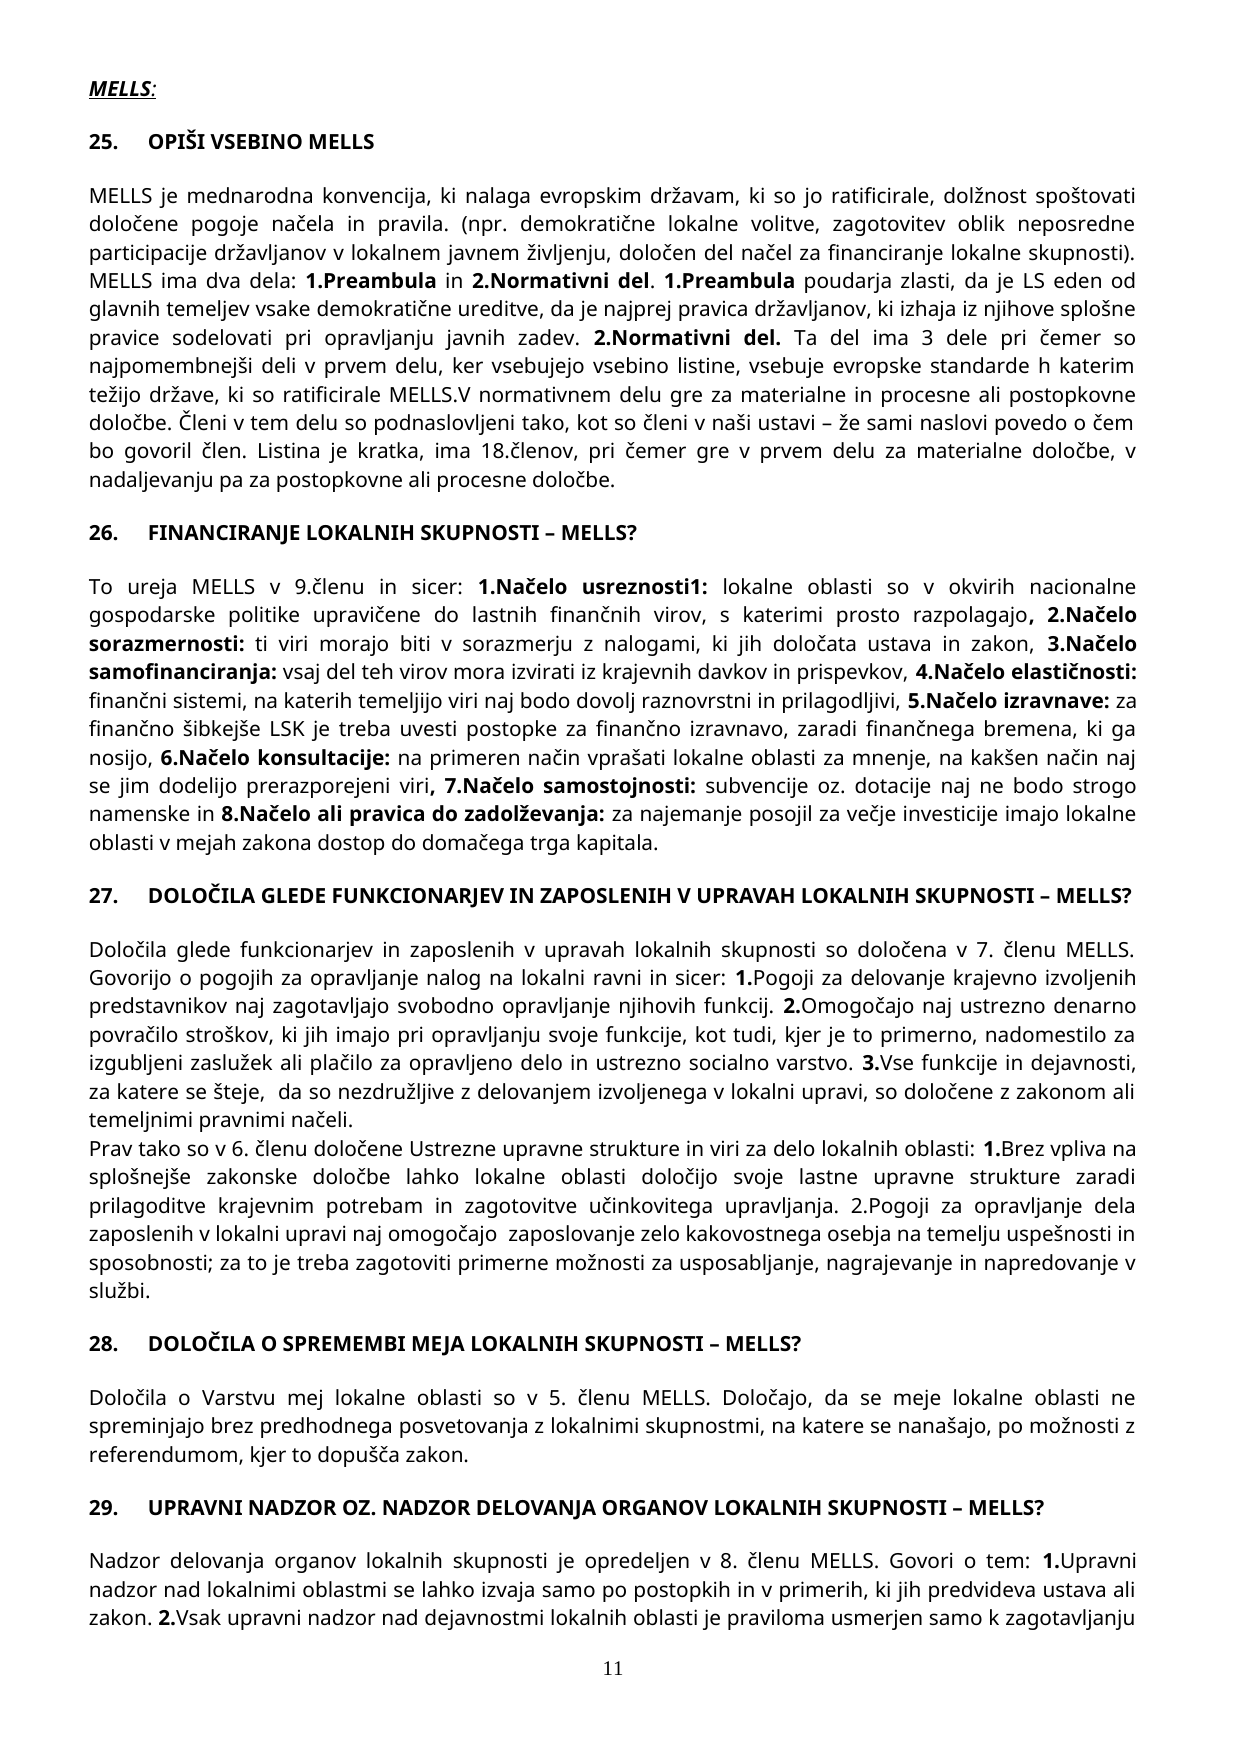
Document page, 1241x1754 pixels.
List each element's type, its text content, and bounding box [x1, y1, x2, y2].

text Nadzor delovanja organov lokalnih skupnosti je opredeljen v 8. členu MELLS. Govori o tem: 1.Upravni nadzor nad lokalnimi oblastmi se lahko izvaja samo po postopkih in v primerih, ki jih predvideva ustava ali zakon. 2.Vsak upravni nadzor nad dejavnostmi lokalnih oblasti je praviloma usmerjen samo k zagotavljanju [89, 1547, 1137, 1632]
text MELLS je mednarodna konvencija, ki nalaga evropskim državam, ki so jo ratificirale, dolžnost spoštovati določene pogoje načela in pravila. (npr. demokratične lokalne volitve, zagotovitev oblik neposredne participacije državljanov v lokalnem javnem življenju, določen del načel za financiranje lokalne skupnosti). MELLS ima dva dela: 1.Preambula in 2.Normativni del. 1.Preambula poudarja zlasti, da je LS eden od glavnih temeljev vsake demokratične ureditve, da je najprej pravica državljanov, ki izhaja iz njihove splošne pravice sodelovati pri opravljanju javnih zadev. 2.Normativni del. Ta del ima 3 dele pri čemer so najpomembnejši deli v prvem delu, ker vsebujejo vsebino listine, vsebuje evropske standarde h katerim težijo države, ki so ratificirale MELLS.V normativnem delu gre za materialne in procesne ali postopkovne določbe. Členi v tem delu so podnaslovljeni tako, kot so členi v naši ustavi – že sami naslovi povedo o čem bo govoril člen. Listina je kratka, ima 18.členov, pri čemer gre v prvem delu za materialne določbe, v nadaljevanju pa za postopkovne ali procesne določbe. [89, 181, 1137, 493]
subtitle MELLS: [89, 74, 1137, 102]
text To ureja MELLS v 9.členu in sicer: 1.Načelo usreznosti1: lokalne oblasti so v okvirih nacionalne gospodarske politike upravičene do lastnih finančnih virov, s katerimi prosto razpolagajo, 2.Načelo sorazmernosti: ti viri morajo biti v sorazmerju z nalogami, ki jih določata ustava in zakon, 3.Načelo samofinanciranja: vsaj del teh virov mora izvirati iz krajevnih davkov in prispevkov, 4.Načelo elastičnosti: finančni sistemi, na katerih temeljijo viri naj bodo dovolj raznovrstni in prilagodljivi, 5.Načelo izravnave: za finančno šibkejše LSK je treba uvesti postopke za finančno izravnavo, zaradi finančnega bremena, ki ga nosijo, 6.Načelo konsultacije: na primeren način vprašati lokalne oblasti za mnenje, na kakšen način naj se jim dodelijo prerazporejeni viri, 7.Načelo samostojnosti: subvencije oz. dotacije naj ne bodo strogo namenske in 8.Načelo ali pravica do zadolževanja: za najemanje posojil za večje investicije imajo lokalne oblasti v mejah zakona dostop do domačega trga kapitala. [89, 572, 1137, 856]
subtitle UPRAVNI NADZOR oz. nadzor delovanja organov lokalnih skupnosti – MELLS? [89, 1493, 1137, 1522]
subtitle Določila o spremembi meja lokalnih skupnosti – MELLS? [89, 1329, 1137, 1358]
text Določila o Varstvu mej lokalne oblasti so v 5. členu MELLS. Določajo, da se meje lokalne oblasti ne spreminjajo brez predhodnega posvetovanja z lokalnimi skupnostmi, na katere se nanašajo, po možnosti z referendumom, kjer to dopušča zakon. [89, 1383, 1137, 1468]
subtitle Opiši vsebino MELLS [89, 127, 1137, 156]
subtitle Določila glede funkcionarjev in zaposlenih v upravah lokalnih skupnosti – MELLS? [89, 881, 1137, 910]
subtitle financiranje lokalnih skupnosti – MELLS? [89, 518, 1137, 547]
text Določila glede funkcionarjev in zaposlenih v upravah lokalnih skupnosti so določena v 7. členu MELLS. Govorijo o pogojih za opravljanje nalog na lokalni ravni in sicer: 1.Pogoji za delovanje krajevno izvoljenih predstavnikov naj zagotavljajo svobodno opravljanje njihovih funkcij. 2.Omogočajo naj ustrezno denarno povračilo stroškov, ki jih imajo pri opravljanju svoje funkcije, kot tudi, kjer je to primerno, nadomestilo za izgubljeni zaslužek ali plačilo za opravljeno delo in ustrezno socialno varstvo. 3.Vse funkcije in dejavnosti, za katere se šteje, da so nezdružljive z delovanjem izvoljenega v lokalni upravi, so določene z zakonom ali temeljnimi pravnimi načeli. [89, 935, 1137, 1134]
text Prav tako so v 6. členu določene Ustrezne upravne strukture in viri za delo lokalnih oblasti: 1.Brez vpliva na splošnejše zakonske določbe lahko lokalne oblasti določijo svoje lastne upravne strukture zaradi prilagoditve krajevnim potrebam in zagotovitve učinkovitega upravljanja. 2.Pogoji za opravljanje dela zaposlenih v lokalni upravi naj omogočajo zaposlovanje zelo kakovostnega osebja na temelju uspešnosti in sposobnosti; za to je treba zagotoviti primerne možnosti za usposabljanje, nagrajevanje in napredovanje v službi. [89, 1134, 1137, 1304]
